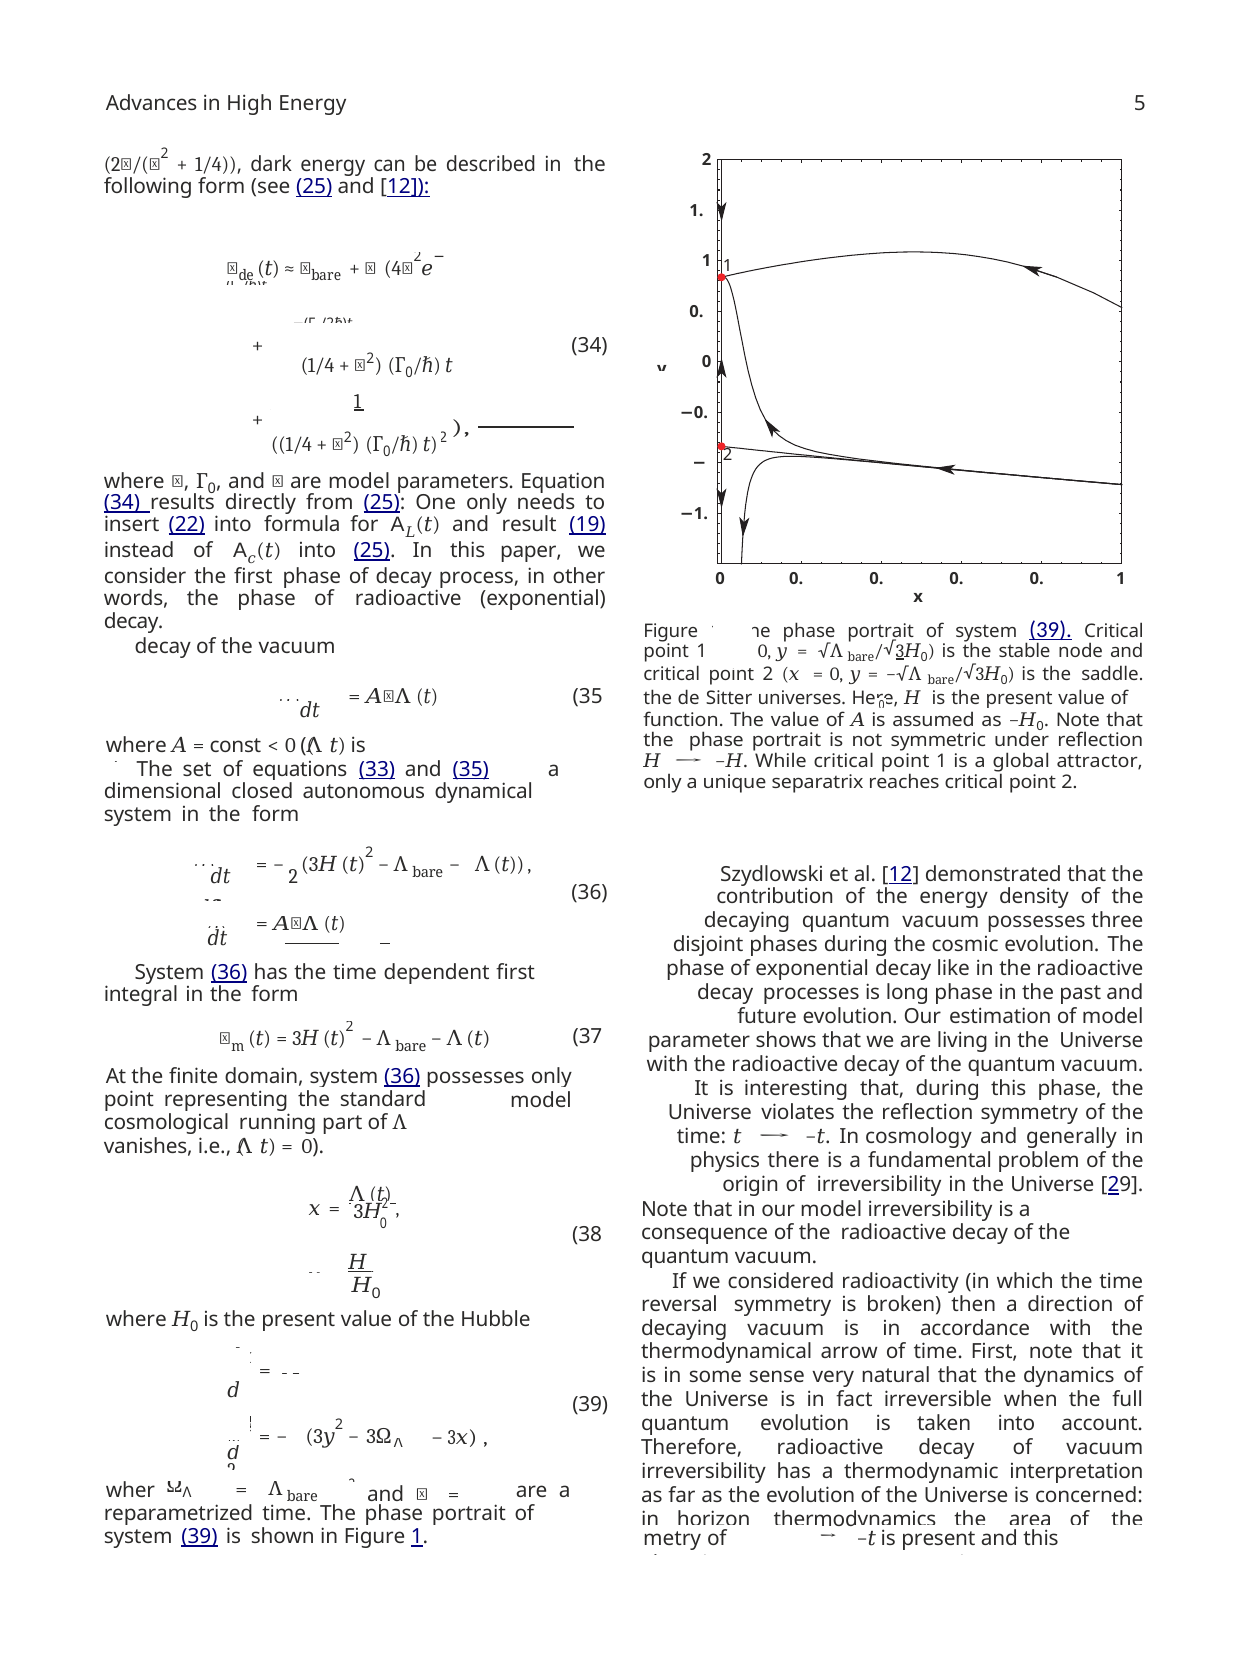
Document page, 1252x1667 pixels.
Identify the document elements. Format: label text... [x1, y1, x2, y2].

text 0.5 [689, 301, 712, 322]
text of power law decaying. When 𝛽 > 0 for 𝑡 > (ℏ/Γ0)(2𝛽/(𝛽2 + 1/4)), dark energy can be described in the following form (see (25) and [12]): [103, 149, 606, 224]
text −0.5 [679, 402, 712, 423]
text = 𝐴𝛿Λ (𝑡) . [256, 916, 348, 941]
text 2 [702, 149, 712, 169]
text 2 [288, 869, 300, 887]
text a two- [548, 756, 607, 780]
text function. The value of 𝐴 is assumed as −𝐻0. Note that the phase portrait is not symmetric under reflection 𝐻 → −𝐻. While critical point 1 is a global attractor, only a unique separatrix reaches critical point 2. [643, 708, 1143, 794]
text (37) [572, 1024, 608, 1049]
text 1.5 [689, 200, 712, 221]
text 0.2 [789, 568, 812, 589]
text (35) [572, 683, 608, 708]
text reparametrized time. The phase portrait of system (39) is shown in Figure 1. [103, 1502, 606, 1549]
text 𝜌m (𝑡) = 3𝐻 (𝑡)2 −Λ bare − 𝛿Λ (𝑡) . [219, 1022, 498, 1054]
text point representing the standard cosmological running part of Λ vanishes, i.e., 𝛿Λ(𝑡) = 0). [103, 1087, 499, 1159]
text −1.5 [679, 503, 712, 524]
text Figure 1: The phase portrait of system (39). Critical point 1 (𝑥 = 0, 𝑦 = √Λ bare/√3𝐻0) is the stable node and critical point 2 (𝑥 = 0, 𝑦 = −√Λ bare/√3𝐻0) is the saddle. These critical points represent [643, 619, 1144, 686]
text −𝑡 is present and this symmetry is [856, 1525, 1145, 1554]
text (36) [571, 880, 608, 905]
text (34) [571, 333, 608, 357]
text At the finite domain, system (36) possesses only one critical [106, 1064, 607, 1089]
text + [251, 412, 437, 431]
text − 3𝑥) , [431, 1430, 488, 1448]
text where 𝐴 = const < 0 (𝛿Λ(𝑡) is decaying). [106, 733, 444, 762]
text x [913, 587, 923, 607]
text 𝑑𝜎 𝐻0 [227, 1377, 304, 1405]
text 𝐻0 [138, 1273, 595, 1298]
text Λ bare /3𝐻0 [268, 1482, 356, 1502]
text 0.6 [949, 568, 972, 589]
text Note that in our model irreversibility is a consequence of the radioactive decay of the quantum vacuum. [641, 1197, 1143, 1269]
text ((1/4 + 𝛽2) (Γ0/ℏ) 𝑡) [271, 428, 441, 457]
text the de Sitter universes. Here, 𝐻 is the present value of the Hubble [643, 686, 1145, 708]
text and 𝜎 = 𝐻0𝑡 [367, 1478, 507, 1502]
text 𝑦 = 𝐻 (𝑡) [308, 1239, 390, 1273]
text 1 [1116, 568, 1126, 588]
text The set of equations (33) and (35) constitute [136, 756, 539, 780]
text 0.4 [869, 568, 892, 589]
text −1 [692, 452, 712, 473]
text System (36) has the time dependent first integral in the form [103, 960, 606, 1008]
text = − (3𝐻 (𝑡)2 −Λ bare − 𝛿Λ (𝑡)), [256, 848, 533, 877]
text 𝑑𝛿Λ (𝑡) [184, 896, 249, 928]
text 2 [348, 1476, 357, 1493]
text Advances in High Energy Physics [106, 90, 385, 115]
text = [235, 1482, 249, 1500]
text = 𝐴𝛿Λ (𝑡) , [348, 688, 441, 714]
text 𝑥 = 𝛿Λ (𝑡) , [308, 1172, 405, 1209]
text The model with the radioactive (exponential) decay of dark energy was investigated by Shafieloo et al. [7]. During the phase of the exponential decay of the vacuum [103, 634, 606, 658]
text where [106, 1478, 158, 1502]
text If we considered radioactivity (in which the time reversal symmetry is broken) then a direction of decaying vacuum is in accordance with the thermodynamical arrow of time. First, note that it is in some sense very natural that the dynamics of the Universe is in fact irreversible when the full quantum evolution is taken into account. Therefore, radioactive decay of vacuum irreversibility has a thermodynamic interpretation as far as the evolution of the Universe is concerned: in horizon thermodynamics the area of the cosmological horizon is interpreted as (beginning proportional to) the entropy, i.e., the Hawking entropy. In a system where Λ decays as a result of irreversible quantum processes we obtain the very natural conclusion that the entropy of the Universe grows, in many cases without an upper bound [30, 31]. [641, 1269, 1143, 1526]
text 𝐴 𝑥 [284, 1349, 319, 1388]
text 𝑑𝑡 [207, 931, 228, 949]
text 5 [1134, 90, 1145, 115]
text Szydlowski et al. [12] demonstrated that the contribution of the energy density of the decaying quantum vacuum possesses three disjoint phases during the cosmic evolution. The phase of exponential decay like in the radioactive decay processes is long phase in the past and future evolution. Our estimation of model parameter shows that we are living in the Universe with the radioactive decay of the quantum vacuum. It is interesting that, during this phase, the Universe violates the reflection symmetry of the time: 𝑡 → −𝑡. In cosmology and generally in physics there is a fundamental problem of the origin of irreversibility in the Universe [29]. [641, 862, 1143, 1197]
text dimensional closed autonomous dynamical system in the form [103, 780, 606, 828]
text 0 [878, 698, 886, 708]
text Λ bare [393, 1439, 426, 1457]
text 1 [702, 250, 712, 271]
text 1 [354, 394, 364, 409]
text → [818, 1529, 858, 1547]
text = [258, 1363, 273, 1377]
text 𝑑𝑡 [191, 869, 249, 887]
text 𝑑𝜎 2 [227, 1445, 303, 1470]
text 0.8 [1029, 568, 1052, 589]
text 0 [702, 351, 712, 372]
text y [657, 358, 676, 370]
text 3𝐻2 [353, 1201, 390, 1223]
text + [251, 338, 266, 356]
text 0 [379, 1215, 388, 1231]
text (1/4 + 𝛽2) (Γ0/ℏ) 𝑡 [301, 350, 454, 378]
text 0 [715, 568, 726, 588]
text metry of changing 𝑡 [643, 1525, 820, 1554]
text (38) [572, 1222, 608, 1247]
text ΩΛ bare [166, 1482, 215, 1502]
text 4𝜋𝑒−(Γ0/2ℏ)𝑡sin (𝛽 (Γ0/ℏ) 𝑡) [337, 317, 484, 348]
text model (the [510, 1087, 608, 1112]
text are a new [516, 1478, 607, 1502]
text where 𝐻0 is the present value of the Hubble function. Then [106, 1304, 595, 1338]
text 𝑑𝑡 [300, 703, 320, 721]
text 2 ), [439, 412, 478, 440]
text = − (3𝑦2 − 3Ω [258, 1424, 396, 1448]
text 𝜌de (𝑡) ≈ 𝜌bare +𝜖 (4𝜋2𝑒−(Γ0/ℏ)𝑡 [226, 253, 477, 284]
text where 𝜖, Γ0, and 𝛽 are model parameters. Equation (34) results directly from (25): One only needs to insert (22) into formula for A𝐿(𝑡) and result (19) instead of A𝑐(𝑡) into (25). In this paper, we consider the first phase of decay process, in other words, the phase of radioactive (exponential) decay. [103, 468, 606, 634]
text (39) [572, 1391, 608, 1416]
